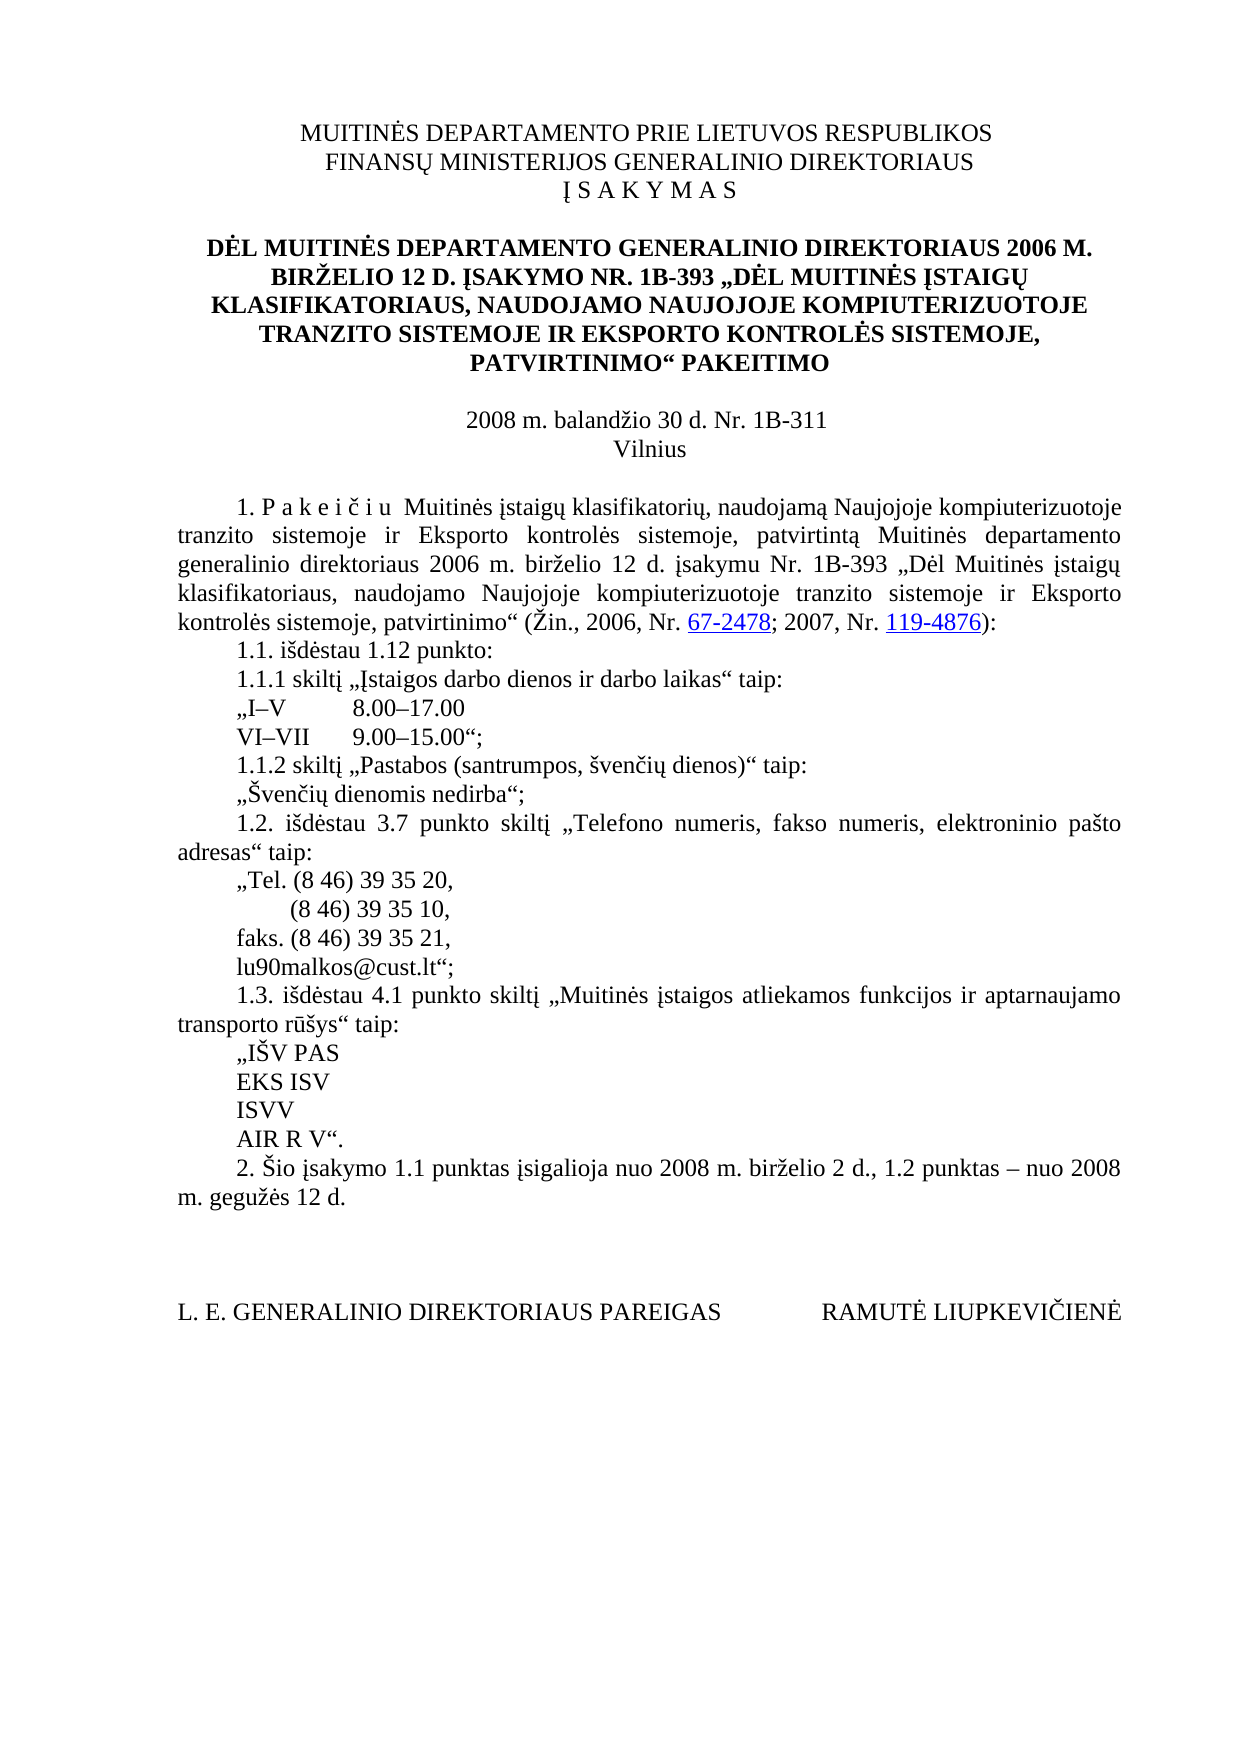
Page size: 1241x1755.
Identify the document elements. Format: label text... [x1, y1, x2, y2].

text L. E. GENERALINIO DIREKTORIAUS PAREIGAS RAMUTĖ LIUPKEVIČIENĖ [177, 1297, 1122, 1326]
text VI–VII 9.00–15.00“; [236, 722, 1122, 751]
text 1.1. išdėstau 1.12 punkto: [177, 636, 1122, 664]
text 2. Šio įsakymo 1.1 punktas įsigalioja nuo 2008 m. birželio 2 d., 1.2 punktas – nuo 2008 m. gegužės 12 d. [177, 1153, 1122, 1211]
text AIR R V“. [177, 1124, 1122, 1153]
text (8 46) 39 35 10, [290, 894, 1122, 923]
text „I–V 8.00–17.00 [236, 693, 1122, 722]
text 1.3. išdėstau 4.1 punkto skiltį „Muitinės įstaigos atliekamos funkcijos ir aptarnaujamo transporto rūšys“ taip: [177, 981, 1122, 1038]
text „Tel. (8 46) 39 35 20, [177, 866, 1122, 894]
text ISVV [177, 1096, 1122, 1124]
text 1.2. išdėstau 3.7 punkto skiltį „Telefono numeris, fakso numeris, elektroninio pašto adresas“ taip: [177, 808, 1122, 866]
text „IŠV PAS [177, 1038, 1122, 1067]
text lu90malkos@cust.lt“; [177, 952, 1122, 981]
text EKS ISV [177, 1067, 1122, 1096]
text faks. (8 46) 39 35 21, [177, 923, 1122, 952]
text ĮSAKYMAS [177, 176, 1122, 204]
text 1. Pakeičiu Muitinės įstaigų klasifikatorių, naudojamą Naujojoje kompiuterizuotoje tranzito sistemoje ir Eksporto kontrolės sistemoje, patvirtintą Muitinės departamento generalinio direktoriaus 2006 m. birželio 12 d. įsakymu Nr. 1B-393 „Dėl Muitinės įstaigų klasifikatoriaus, naudojamo Naujojoje kompiuterizuotoje tranzito sistemoje ir Eksporto kontrolės sistemoje, patvirtinimo“ (Žin., 2006, Nr. 67-2478; 2007, Nr. 119-4876): [177, 492, 1122, 636]
text 1.1.1 skiltį „Įstaigos darbo dienos ir darbo laikas“ taip: [177, 664, 1122, 693]
text DĖL MUITINĖS DEPARTAMENTO GENERALINIO DIREKTORIAUS 2006 M. BIRŽELIO 12 D. ĮSAKYMO NR. 1B-393 „DĖL MUITINĖS ĮSTAIGŲ KLASIFIKATORIAUS, NAUDOJAMO NAUJOJOJE KOMPIUTERIZUOTOJE TRANZITO SISTEMOJE IR EKSPORTO KONTROLĖS SISTEMOJE, PATVIRTINIMO“ PAKEITIMO [177, 233, 1122, 377]
text MUITINĖS DEPARTAMENTO PRIE LIETUVOS RESPUBLIKOS FINANSŲ MINISTERIJOS GENERALINIO DIREKTORIAUS [177, 118, 1122, 176]
text „Švenčių dienomis nedirba“; [177, 779, 1122, 808]
text 2008 m. balandžio 30 d. Nr. 1B-311 [177, 406, 1122, 434]
text 1.1.2 skiltį „Pastabos (santrumpos, švenčių dienos)“ taip: [177, 751, 1122, 779]
text Vilnius [177, 434, 1122, 463]
